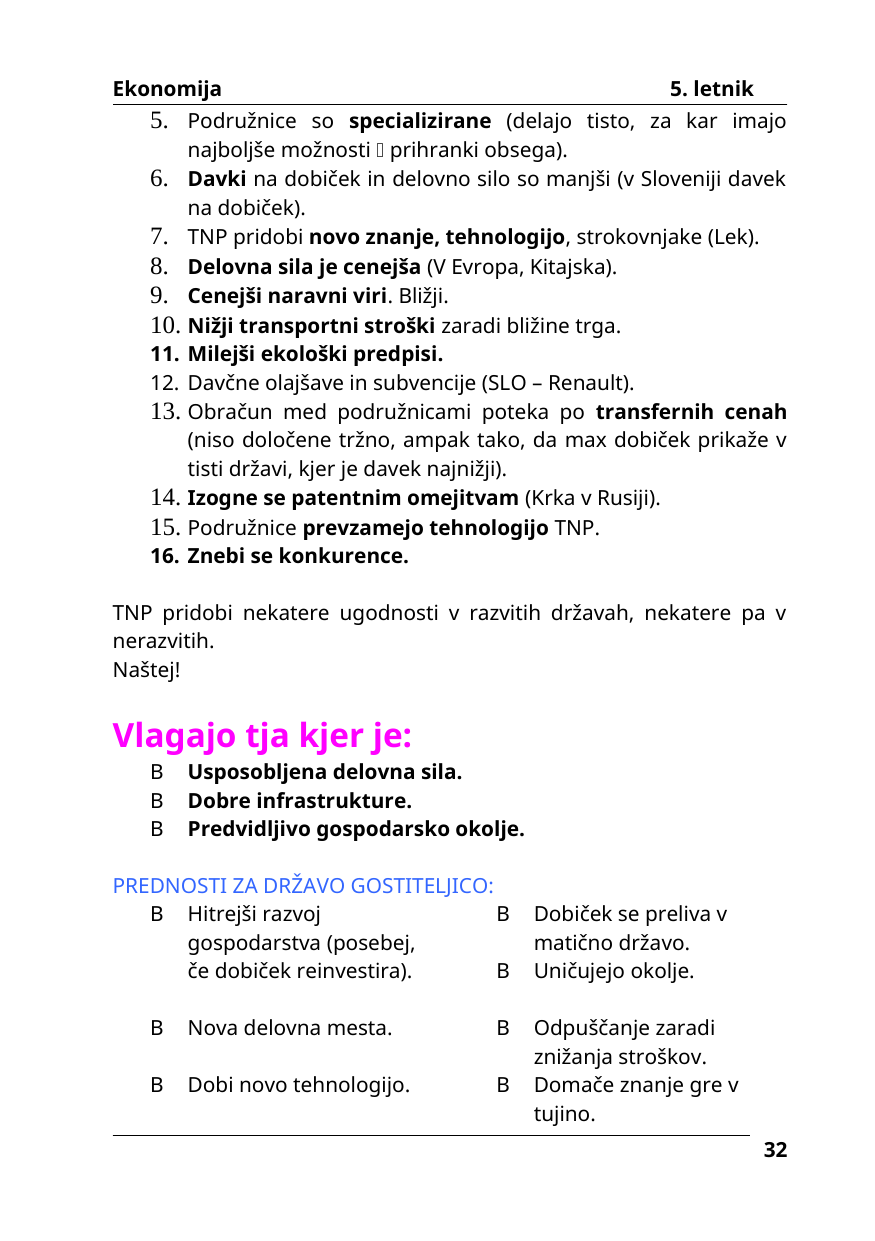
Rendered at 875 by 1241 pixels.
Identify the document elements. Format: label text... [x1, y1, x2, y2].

text Vlagajo tja kjer je: [112, 712, 787, 757]
list Davki na dobiček in delovno silo so manjši (v Sloveniji davek na dobiček). [150, 163, 787, 221]
text PREDNOSTI ZA DRŽAVO GOSTITELJICO: [112, 871, 787, 899]
list Cenejši naravni viri. Bližji. [150, 280, 787, 310]
list Izogne se patentnim omejitvam (Krka v Rusiji). [150, 482, 787, 512]
table_cell Domače znanje gre v tujino. [447, 1070, 799, 1127]
text Naštej! [112, 655, 787, 683]
list Usposobljena delovna sila. [150, 757, 787, 786]
list Podružnice prevzamejo tehnologijo TNP. [150, 512, 787, 541]
list TNP pridobi novo znanje, tehnologijo, strokovnjake (Lek). [150, 221, 787, 251]
list Predvidljivo gospodarsko okolje. [150, 814, 787, 843]
table_header Dobiček se preliva v matično državo. Uničujejo okolje. [447, 900, 799, 1013]
table_cell Odpuščanje zaradi znižanja stroškov. [447, 1013, 799, 1070]
list Davčne olajšave in subvencije (SLO – Renault). [150, 368, 787, 396]
list Milejši ekološki predpisi. [150, 339, 787, 368]
table_cell Nova delovna mesta. [101, 1013, 447, 1070]
list Dobre infrastrukture. [150, 786, 787, 814]
text TNP pridobi nekatere ugodnosti v razvitih državah, nekatere pa v nerazvitih. [112, 598, 787, 655]
list Obračun med podružnicami poteka po transfernih cenah (niso določene tržno, ampak tako, da max dobiček prikaže v tisti državi, kjer je davek najnižji). [150, 396, 787, 482]
table_header Hitrejši razvoj gospodarstva (posebej, če dobiček reinvestira). [101, 900, 447, 1013]
list Nižji transportni stroški zaradi bližine trga. [150, 310, 787, 339]
list Znebi se konkurence. [150, 541, 787, 570]
table_cell Dobi novo tehnologijo. [101, 1070, 447, 1127]
list Delovna sila je cenejša (V Evropa, Kitajska). [150, 251, 787, 280]
list Podružnice so specializirane (delajo tisto, za kar imajo najboljše možnosti  prihranki obsega). [150, 105, 787, 163]
